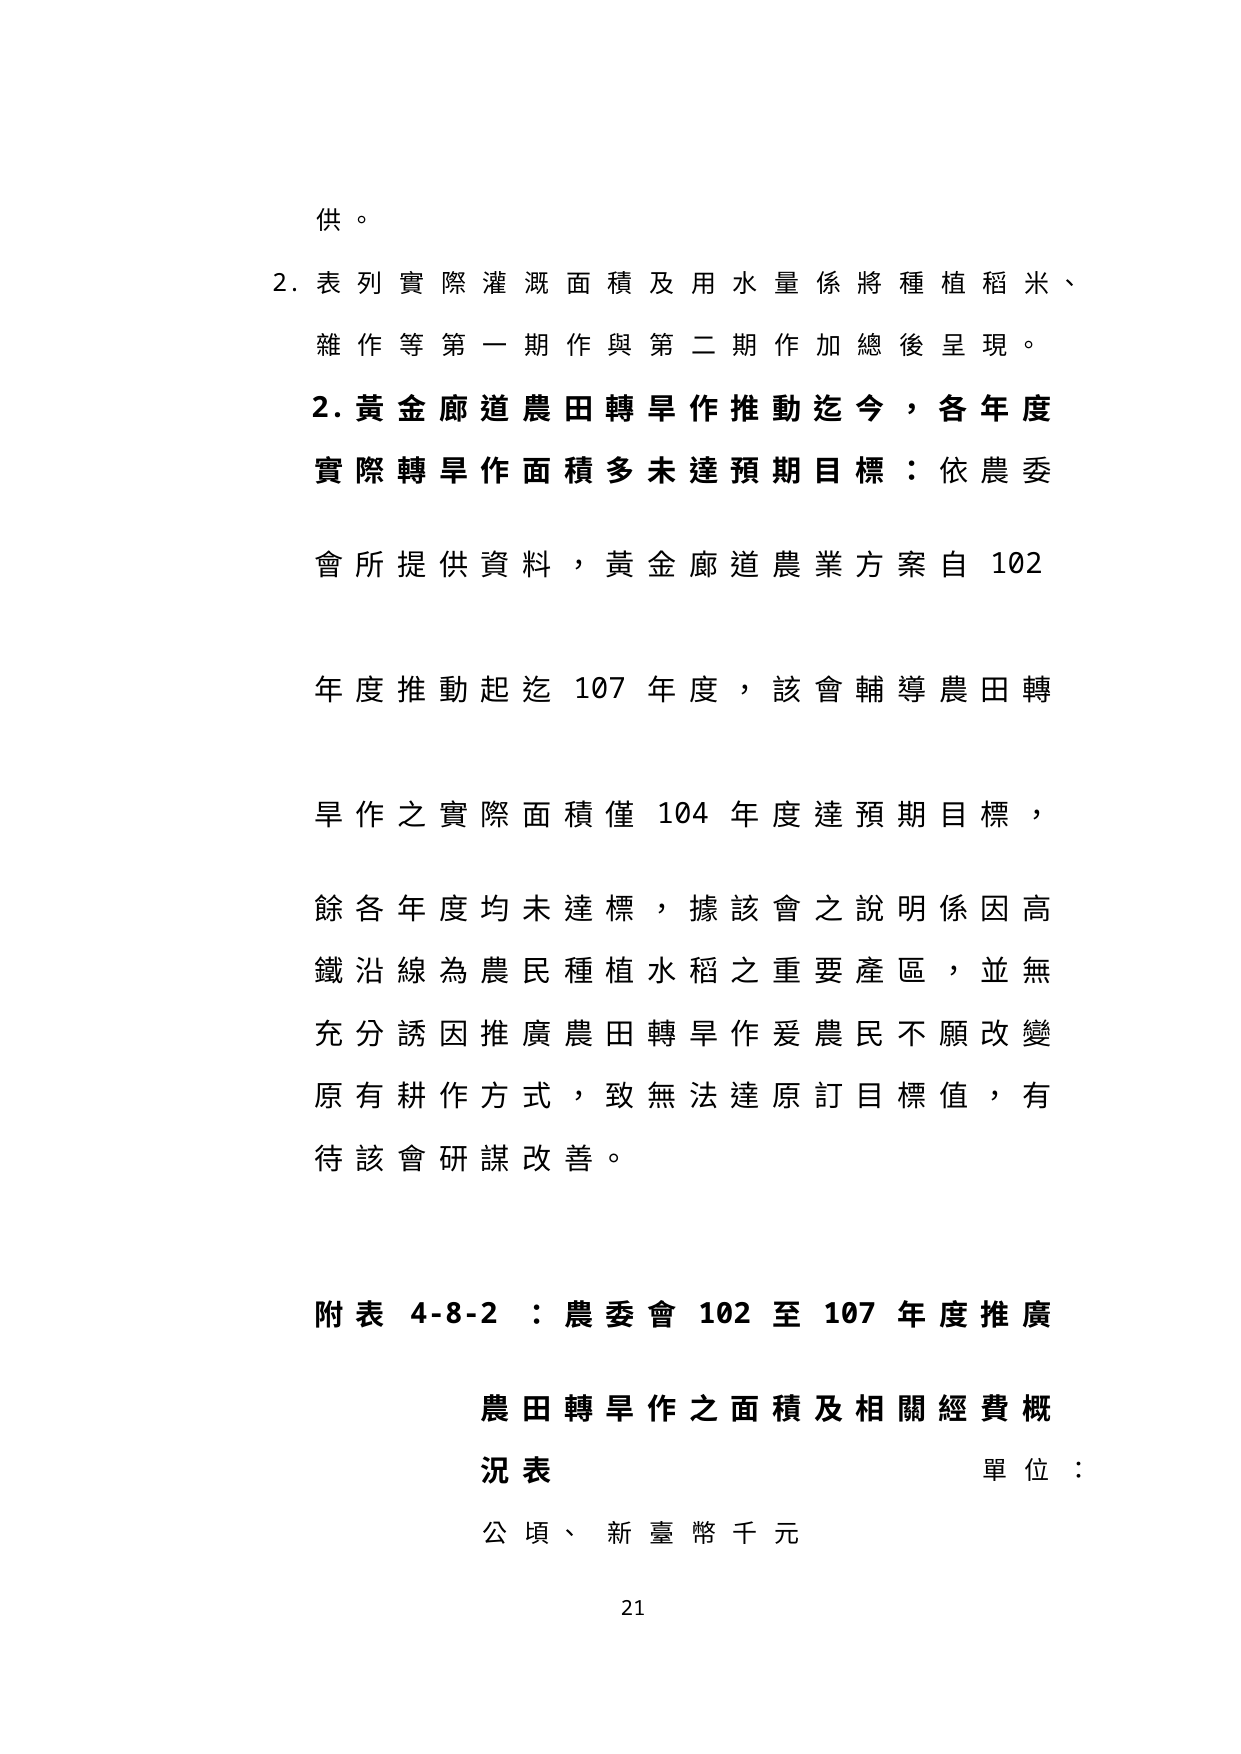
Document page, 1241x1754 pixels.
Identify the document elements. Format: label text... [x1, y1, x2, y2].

text 供。 [169, 177, 1058, 240]
text 附表4-8-2：農委會102至107年度推廣農田轉旱作之面積及相關經費概況表 單位：公頃、新臺幣千元 [271, 1240, 1058, 1552]
text 2.黃金廊道農田轉旱作推動迄今，各年度實際轉旱作面積多未達預期目標：依農委會所提供資料，黃金廊道農業方案自102年度推動起迄107年度，該會輔導農田轉旱作之實際面積僅104年度達預期目標，餘各年度均未達標，據該會之說明係因高鐵沿線為農民種植水稻之重要產區，並無充分誘因推廣農田轉旱作爰農民不願改變原有耕作方式，致無法達原訂目標值，有待該會研謀改善。 [271, 365, 1058, 1177]
text 2.表列實際灌溉面積及用水量係將種植稻米、雜作等第一期作與第二期作加總後呈現。 [236, 240, 1058, 365]
